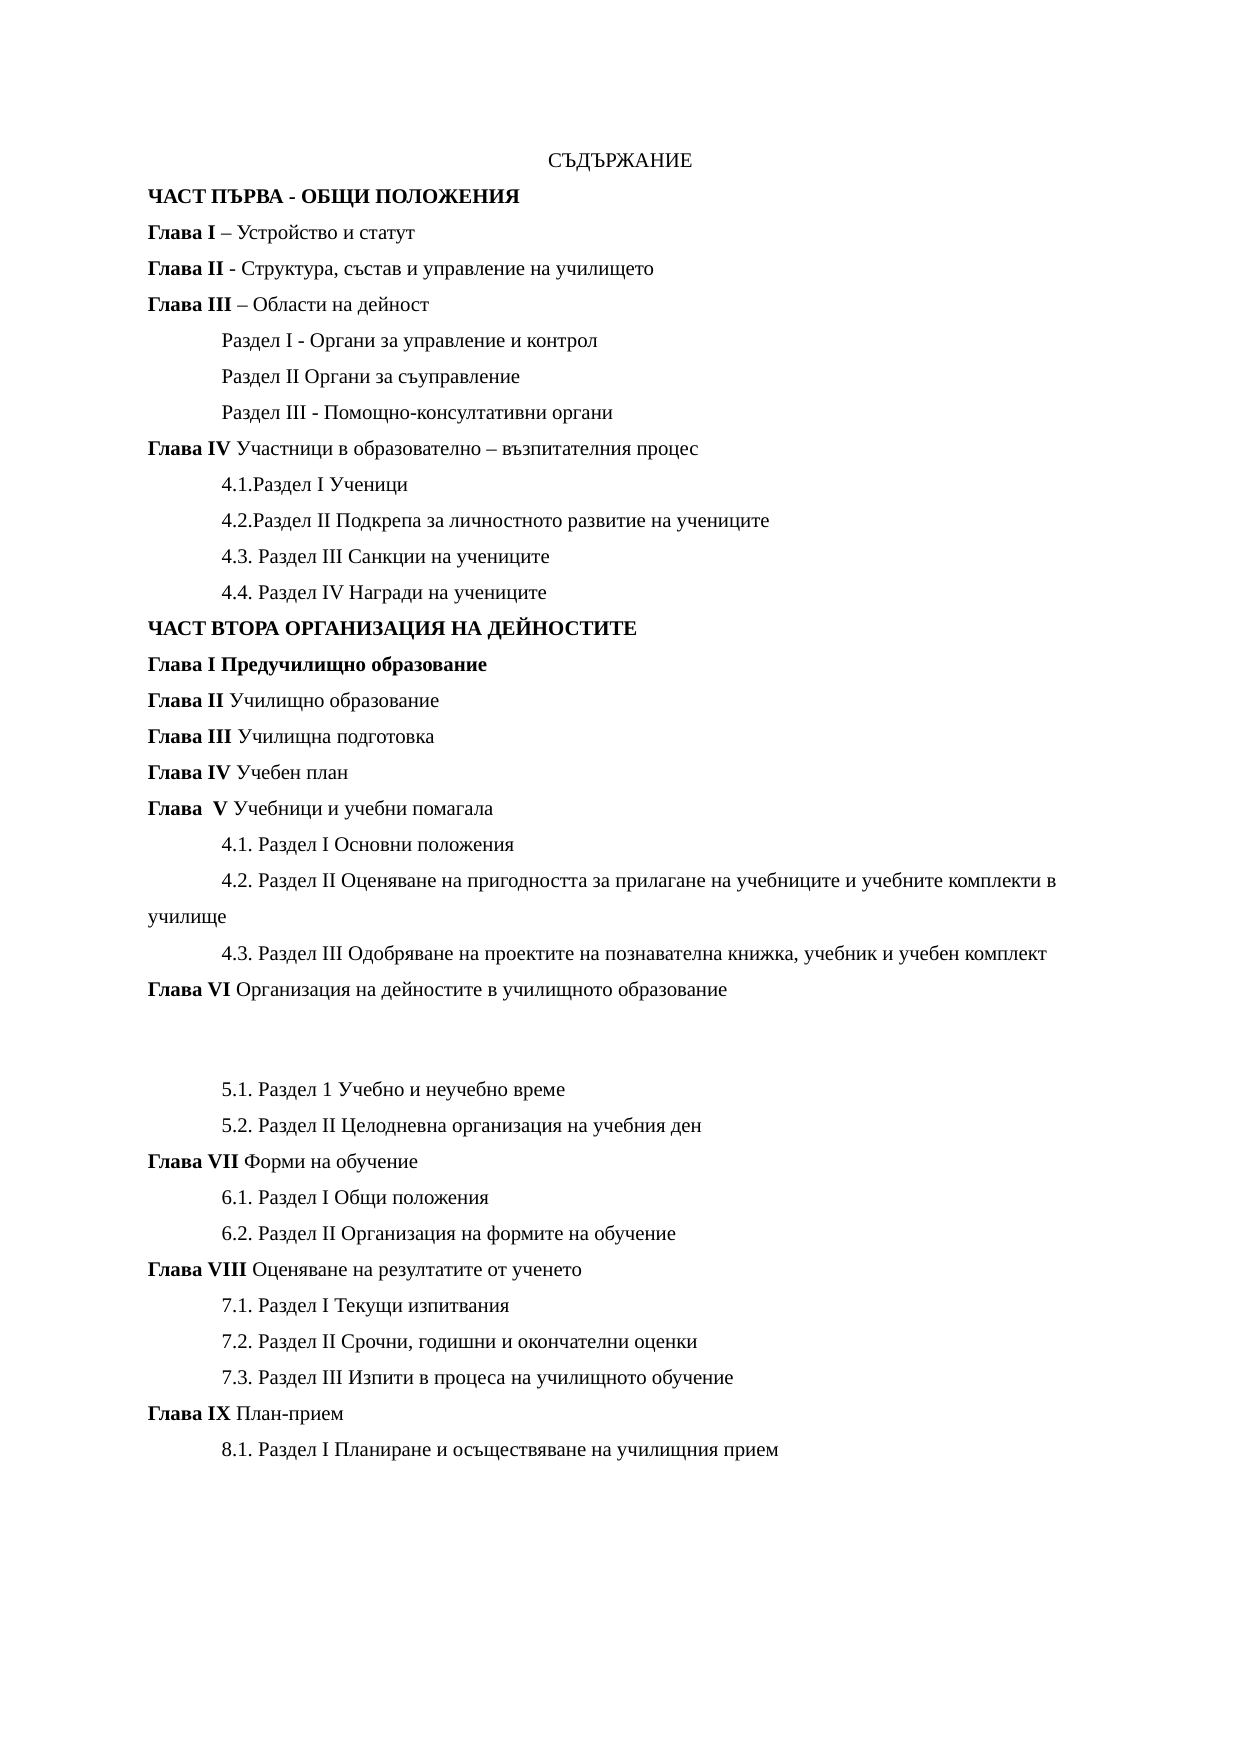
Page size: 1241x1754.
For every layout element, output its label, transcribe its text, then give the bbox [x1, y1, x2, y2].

text 4.3. Раздел III Одобряване на проектите на познавателна книжка, учебник и учебен комплект [148, 941, 1093, 964]
text Раздел I - Oргани за управление и контрол [148, 328, 1093, 352]
text Глава VІI Форми на обучение [148, 1149, 1093, 1173]
text 8.1. Раздел I Планиране и осъществяване на училищния прием [148, 1437, 1093, 1461]
text 4.1. Раздел I Основни положения [148, 832, 1093, 856]
text Глава IV Участници в образователно – възпитателния процес [148, 436, 1093, 460]
text 7.1. Раздел I Текущи изпитвания [148, 1293, 1093, 1317]
text Глава VІІI Оценяване на резултатите от ученето [148, 1257, 1093, 1281]
text Глава ІІI Училищна подготовка [148, 724, 1093, 748]
text ЧАСТ ПЪРВА - ОБЩИ ПОЛОЖЕНИЯ [148, 184, 1093, 208]
text Глава VI Организация на дейностите в училищното образование [148, 977, 1093, 1001]
text 6.2. Раздел II Организация на формите на обучение [148, 1221, 1093, 1245]
text 4.2. Раздел II Оценяване на пригодността за прилагане на учебниците и учебните комплекти в училище [148, 868, 1093, 928]
text Глава ІI Училищно образование [148, 688, 1093, 712]
text 7.3. Раздел III Изпити в процеса на училищното обучение [148, 1365, 1093, 1389]
text 4.3. Раздел ІІІ Санкции на учениците [148, 544, 1093, 568]
text СЪДЪРЖАНИЕ [148, 148, 1093, 172]
text 7.2. Раздел II Срочни, годишни и окончателни оценки [148, 1329, 1093, 1353]
text 4.1.Раздел І Ученици [148, 472, 1093, 496]
text 5.1. Раздел 1 Учебно и неучебно време [148, 1077, 1093, 1101]
text Раздел ІІ Oргани за съуправление [148, 364, 1093, 388]
text Раздел ІІІ - Помощно-консултативни органи [148, 400, 1093, 424]
text ЧАСТ ВТОРА ОРГАНИЗАЦИЯ НА ДЕЙНОСТИТЕ [148, 616, 1093, 640]
text Глава V Учебници и учебни помагала [148, 796, 1093, 820]
text Глава IХ План-прием [148, 1401, 1093, 1425]
text Глава I – Устройство и статут [148, 220, 1093, 244]
text 5.2. Раздел II Целодневна организация на учебния ден [148, 1113, 1093, 1137]
text 4.4. Раздел ІV Награди на учениците [148, 580, 1093, 604]
text 4.2.Раздел ІІ Подкрепа за личностното развитие на учениците [148, 508, 1093, 532]
text Глава III – Области на дейност [148, 292, 1093, 316]
text Глава ІV Учебен план [148, 760, 1093, 784]
text Глава I Предучилищно образование [148, 652, 1093, 676]
text 6.1. Раздел I Общи положения [148, 1185, 1093, 1209]
text Глава II - Структура, състав и управление на училището [148, 256, 1093, 280]
